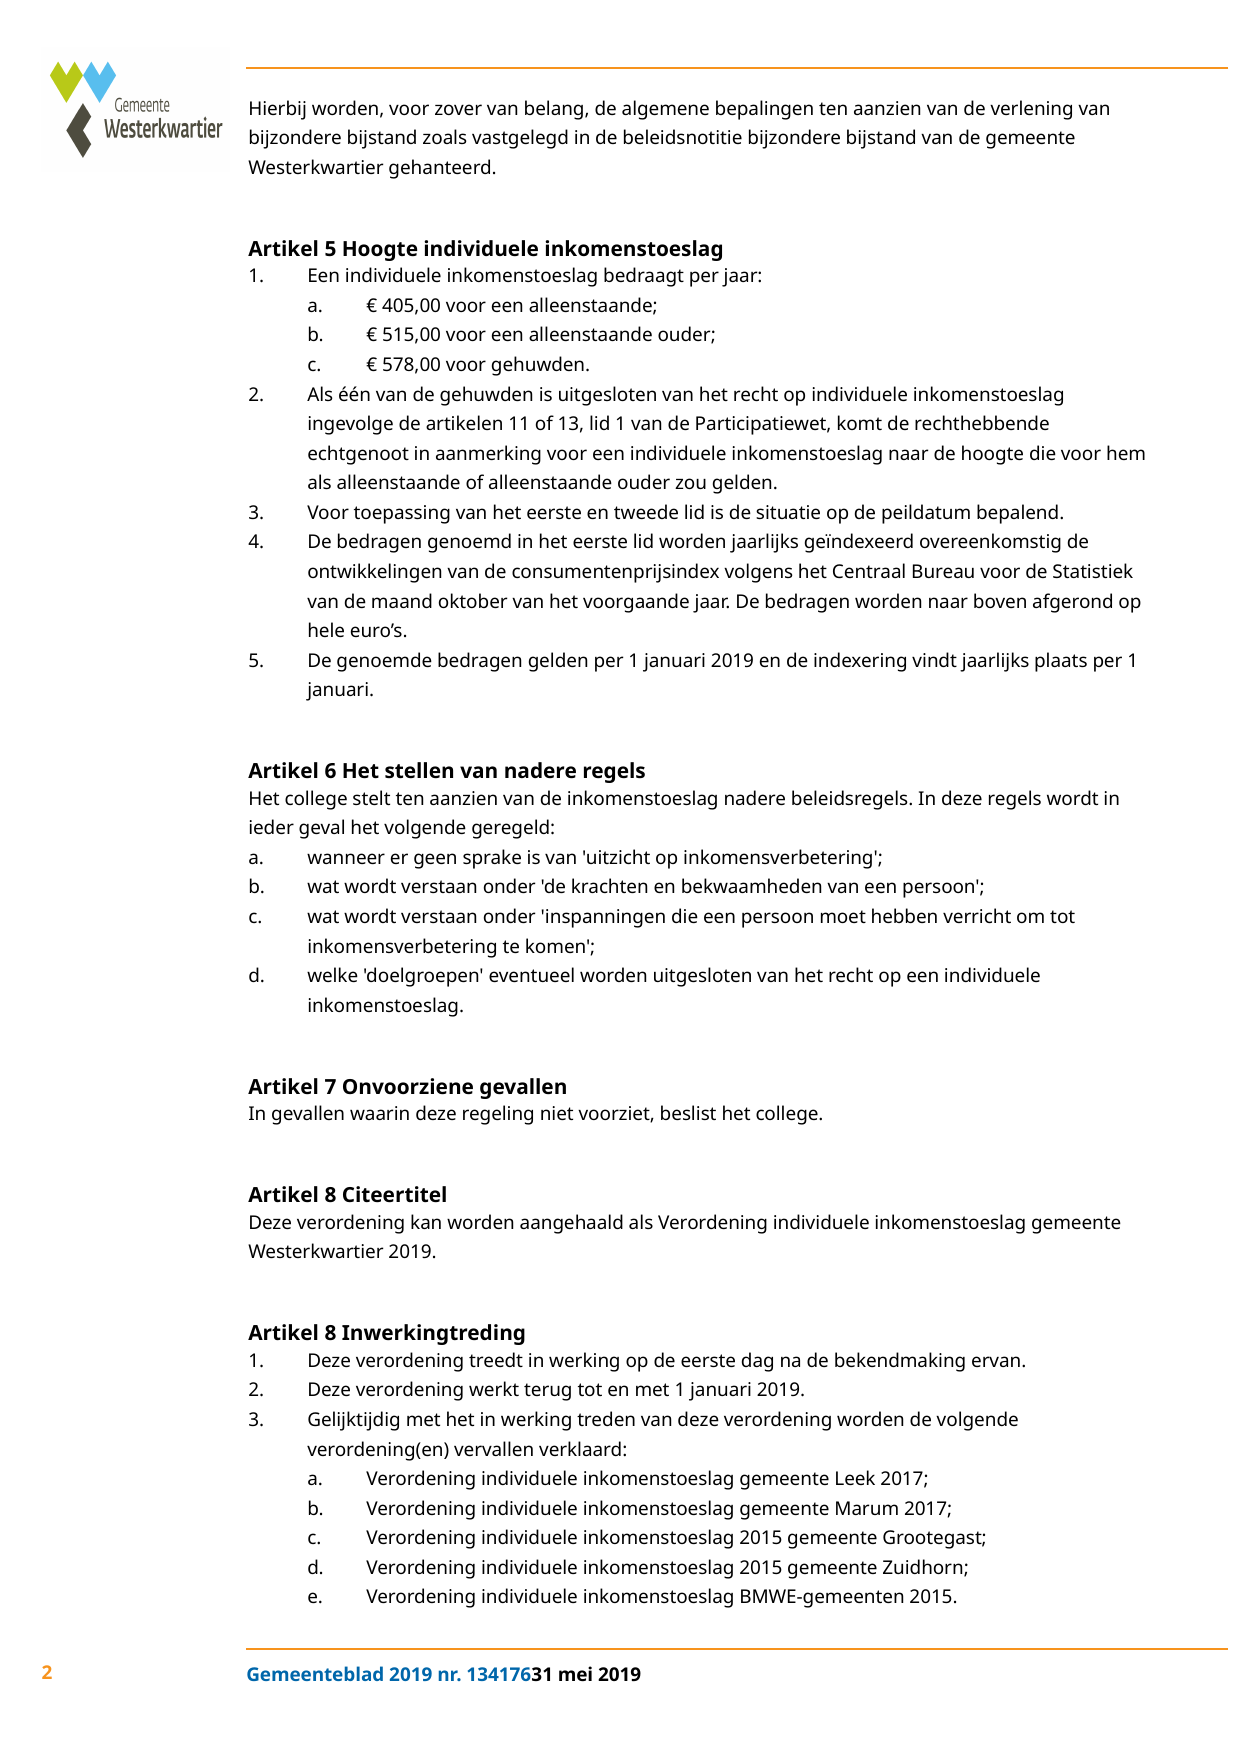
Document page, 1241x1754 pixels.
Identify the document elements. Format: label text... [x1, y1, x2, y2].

list Verordening individuele inkomenstoeslag BMWE-gemeenten 2015. [307, 1584, 1152, 1609]
list Voor toepassing van het eerste en tweede lid is de situatie op de peildatum bepalend. [248, 499, 1152, 525]
text Deze verordening kan worden aangehaald als Verordening individuele inkomenstoeslag gemeente Westerkwartier 2019. [248, 1209, 1152, 1264]
list Gelijktijdig met het in werking treden van deze verordening worden de volgende verordening(en) vervallen verklaard: [248, 1406, 1152, 1461]
list Deze verordening werkt terug tot en met 1 januari 2019. [248, 1377, 1152, 1402]
list wat wordt verstaan onder 'inspanningen die een persoon moet hebben verricht om tot inkomensverbetering te komen'; [248, 903, 1152, 959]
list Een individuele inkomenstoeslag bedraagt per jaar: [248, 262, 1152, 288]
text Artikel 8 Citeertitel [248, 1181, 1152, 1209]
text Artikel 5 Hoogte individuele inkomenstoeslag [248, 234, 1152, 262]
text Het college stelt ten aanzien van de inkomenstoeslag nadere beleidsregels. In deze regels wordt in ieder geval het volgende geregeld: [248, 785, 1152, 840]
picture [41, 47, 231, 172]
list De bedragen genoemd in het eerste lid worden jaarlijks geïndexeerd overeenkomstig de ontwikkelingen van de consumentenprijsindex volgens het Centraal Bureau voor de Statistiek van de maand oktober van het voorgaande jaar. De bedragen worden naar boven afgerond op hele euro’s. [248, 529, 1152, 643]
text Hierbij worden, voor zover van belang, de algemene bepalingen ten aanzien van de verlening van bijzondere bijstand zoals vastgelegd in de beleidsnotitie bijzondere bijstand van de gemeente Westerkwartier gehanteerd. [248, 95, 1152, 180]
list wanneer er geen sprake is van 'uitzicht op inkomensverbetering'; [248, 844, 1152, 870]
list Deze verordening treedt in werking op de eerste dag na de bekendmaking ervan. [248, 1347, 1152, 1373]
text Artikel 8 Inwerkingtreding [248, 1318, 1152, 1347]
text Artikel 6 Het stellen van nadere regels [248, 757, 1152, 785]
list Verordening individuele inkomenstoeslag gemeente Marum 2017; [307, 1495, 1152, 1521]
list welke 'doelgroepen' eventueel worden uitgesloten van het recht op een individuele inkomenstoeslag. [248, 962, 1152, 1018]
list € 405,00 voor een alleenstaande; [307, 292, 1152, 318]
list Als één van de gehuwden is uitgesloten van het recht op individuele inkomenstoeslag ingevolge de artikelen 11 of 13, lid 1 van de Participatiewet, komt de rechthebbende echtgenoot in aanmerking voor een individuele inkomenstoeslag naar de hoogte die voor hem als alleenstaande of alleenstaande ouder zou gelden. [248, 381, 1152, 495]
text In gevallen waarin deze regeling niet voorziet, beslist het college. [248, 1101, 1152, 1126]
list € 578,00 voor gehuwden. [307, 351, 1152, 377]
list De genoemde bedragen gelden per 1 januari 2019 en de indexering vindt jaarlijks plaats per 1 januari. [248, 647, 1152, 702]
list Verordening individuele inkomenstoeslag gemeente Leek 2017; [307, 1465, 1152, 1491]
list Verordening individuele inkomenstoeslag 2015 gemeente Grootegast; [307, 1524, 1152, 1550]
text Artikel 7 Onvoorziene gevallen [248, 1072, 1152, 1101]
list Verordening individuele inkomenstoeslag 2015 gemeente Zuidhorn; [307, 1554, 1152, 1580]
list € 515,00 voor een alleenstaande ouder; [307, 322, 1152, 347]
list wat wordt verstaan onder 'de krachten en bekwaamheden van een persoon'; [248, 874, 1152, 899]
